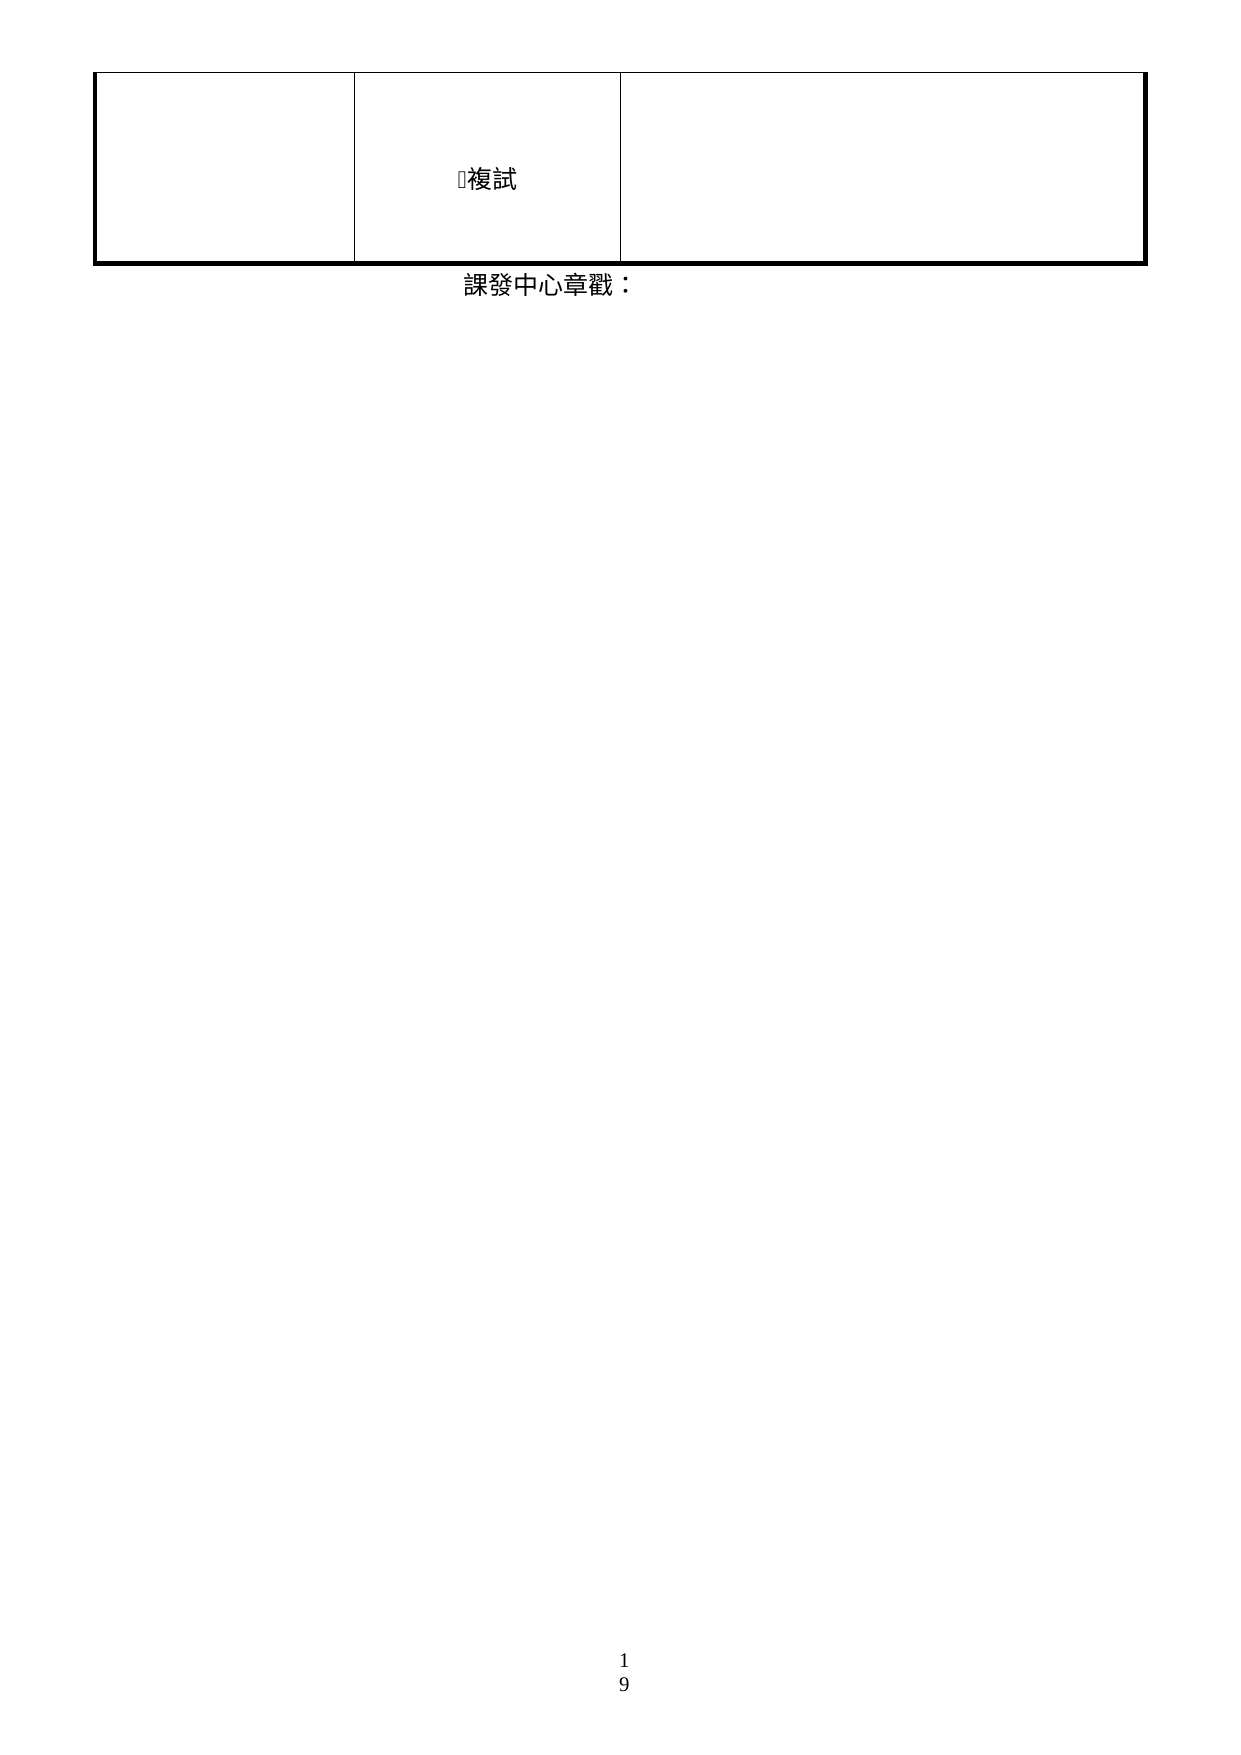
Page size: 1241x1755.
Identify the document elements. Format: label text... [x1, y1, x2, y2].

text 課發中心章戳： [151, 266, 1134, 302]
table_cell [97, 73, 354, 261]
table_cell [621, 73, 1143, 261]
table_cell 複試 [355, 73, 620, 261]
